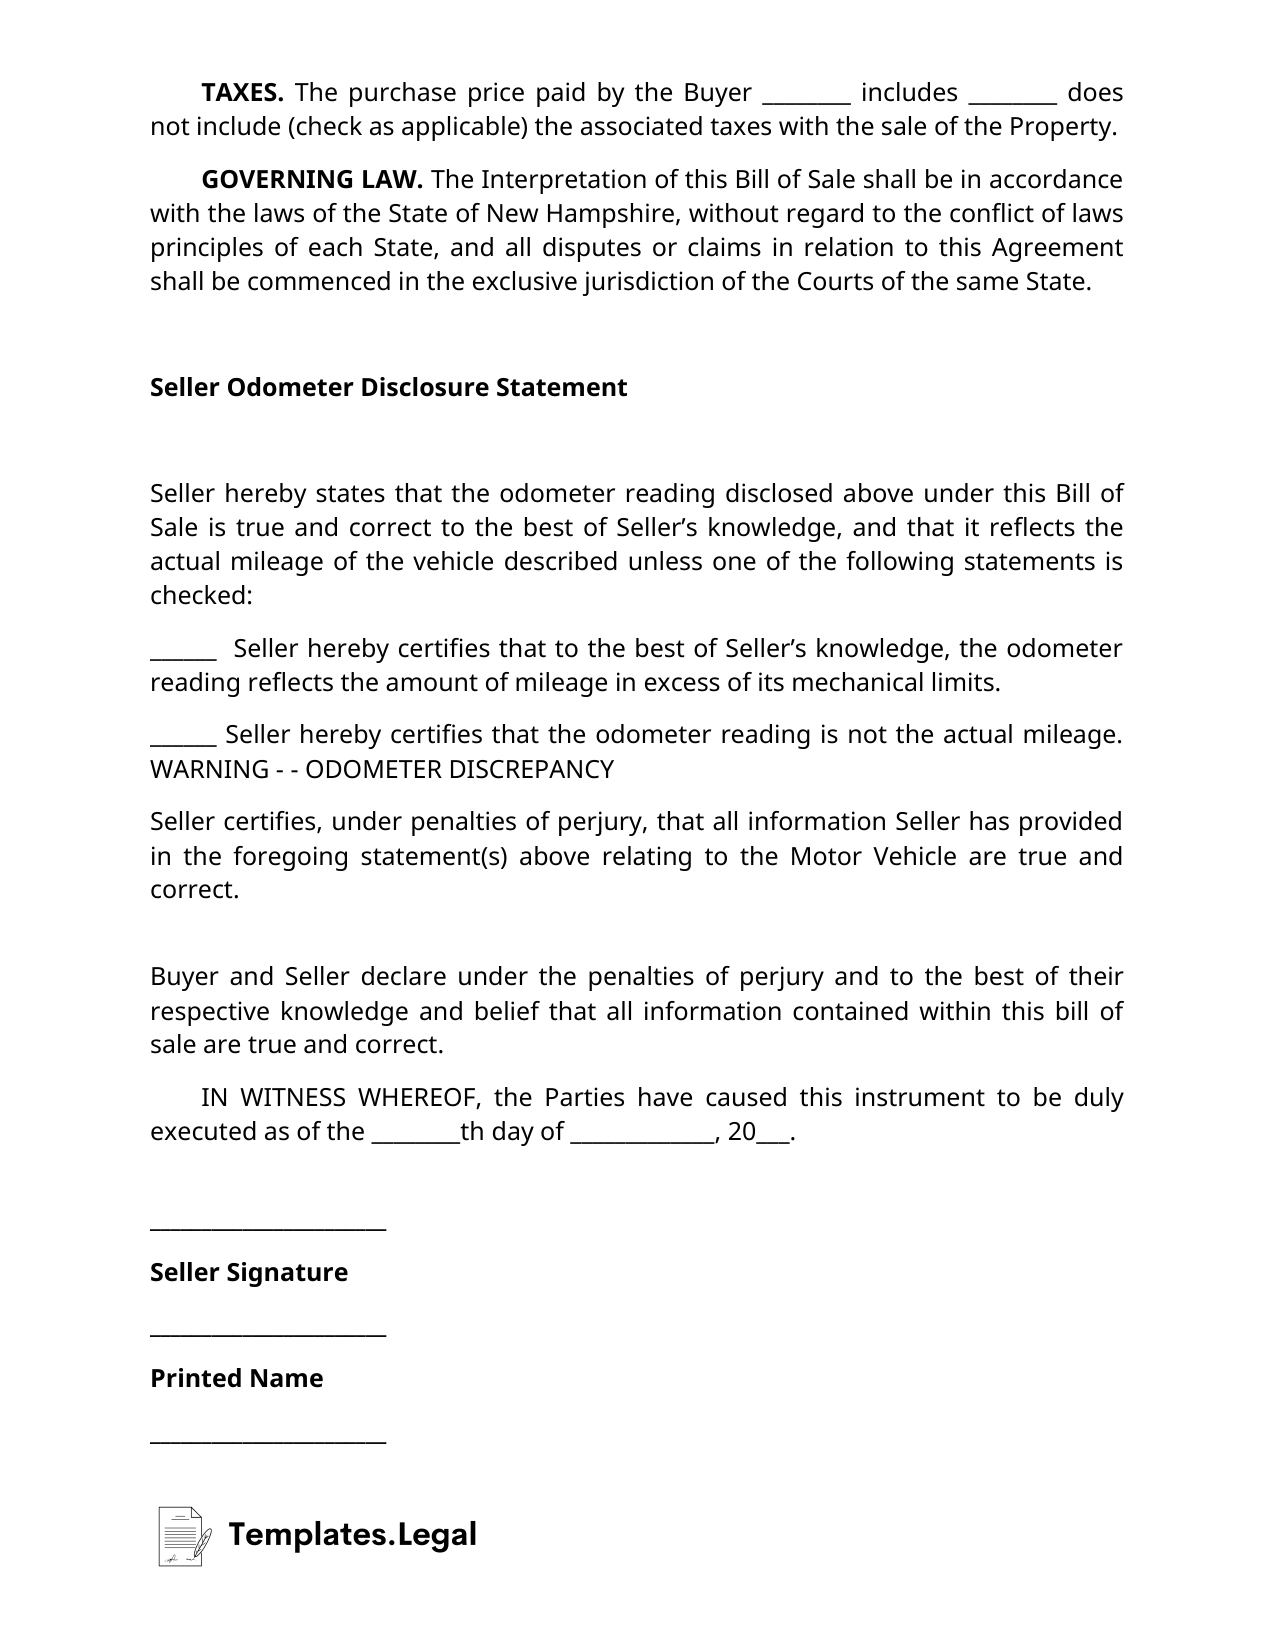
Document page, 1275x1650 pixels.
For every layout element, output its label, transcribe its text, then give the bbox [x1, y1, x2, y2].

text GOVERNING LAW. The Interpretation of this Bill of Sale shall be in accordance with the laws of the State of New Hampshire, without regard to the conflict of laws principles of each State, and all disputes or claims in relation to this Agreement shall be commenced in the exclusive jurisdiction of the Courts of the same State. [150, 162, 1125, 298]
text Seller hereby states that the odometer reading disclosed above under this Bill of Sale is true and correct to the best of Seller’s knowledge, and that it reflects the actual mileage of the vehicle described unless one of the following statements is checked: [150, 475, 1125, 612]
text _______________________ [150, 1413, 1125, 1447]
text Seller certifies, under penalties of perjury, that all information Seller has provided in the foregoing statement(s) above relating to the Motor Vehicle are true and correct. [150, 804, 1125, 940]
text Seller Odometer Disclosure Statement [150, 370, 1125, 404]
text TAXES. The purchase price paid by the Buyer ________ includes ________ does not include (check as applicable) the associated taxes with the sale of the Property. [150, 75, 1125, 143]
text Seller Signature [150, 1254, 1125, 1288]
text Buyer and Seller declare under the penalties of perjury and to the best of their respective knowledge and belief that all information contained within this bill of sale are true and correct. [150, 959, 1125, 1061]
text IN WITNESS WHEREOF, the Parties have caused this instrument to be duly executed as of the ________th day of _____________, 20___. [150, 1080, 1125, 1148]
text _______________________ [150, 1201, 1125, 1235]
text _______________________ [150, 1307, 1125, 1341]
text ______ Seller hereby certifies that to the best of Seller’s knowledge, the odometer reading reflects the amount of mileage in excess of its mechanical limits. [150, 630, 1125, 698]
text Printed Name [150, 1360, 1125, 1394]
text ______ Seller hereby certifies that the odometer reading is not the actual mileage. WARNING - - ODOMETER DISCREPANCY [150, 717, 1125, 785]
